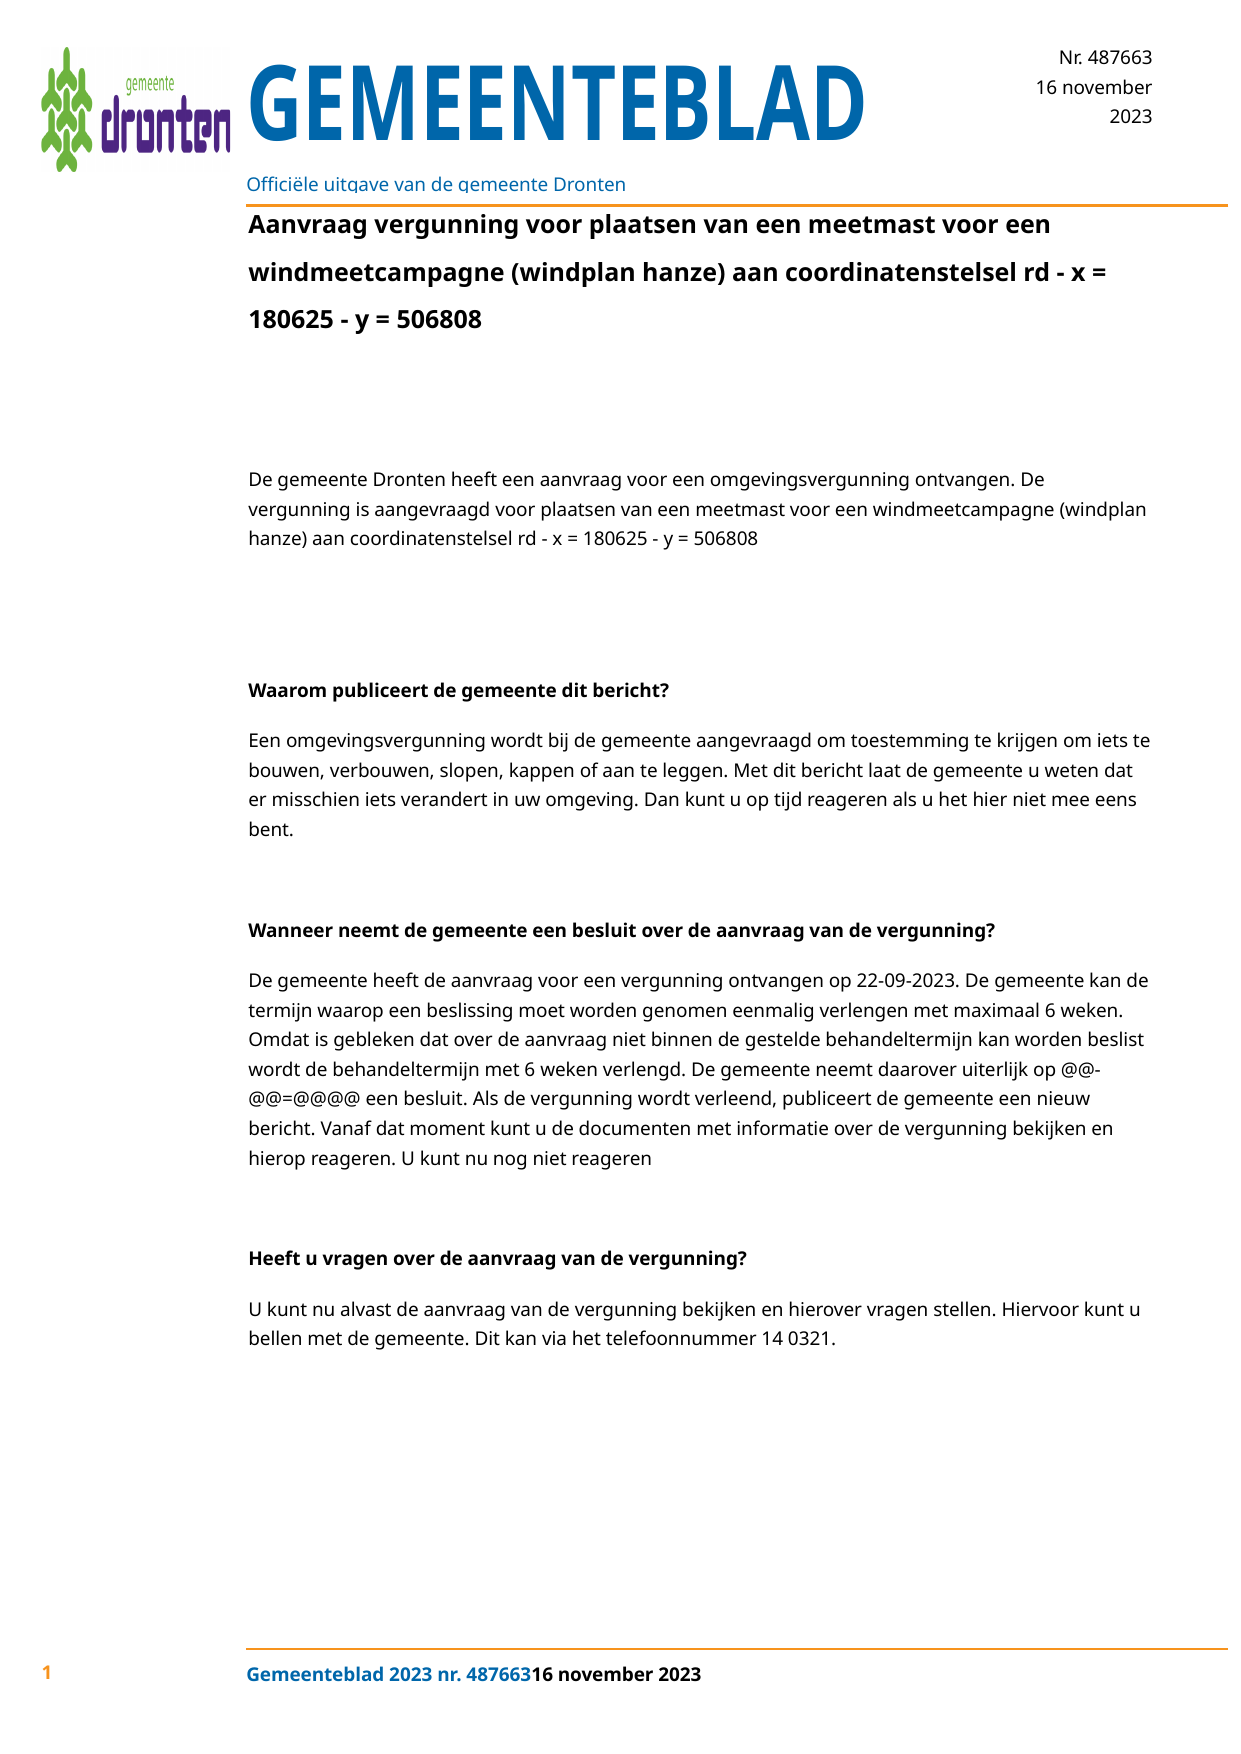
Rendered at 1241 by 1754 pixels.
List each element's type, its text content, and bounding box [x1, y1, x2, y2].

text Wanneer neemt de gemeente een besluit over de aanvraag van de vergunning? [248, 917, 1152, 942]
text Heeft u vragen over de aanvraag van de vergunning? [248, 1246, 1152, 1271]
text U kunt nu alvast de aanvraag van de vergunning bekijken en hierover vragen stellen. Hiervoor kunt u bellen met de gemeente. Dit kan via het telefoonnummer 14 0321. [248, 1296, 1152, 1351]
text De gemeente Dronten heeft een aanvraag voor een omgevingsvergunning ontvangen. De vergunning is aangevraagd voor plaatsen van een meetmast voor een windmeetcampagne (windplan hanze) aan coordinatenstelsel rd - x = 180625 - y = 506808 [248, 466, 1152, 551]
text Aanvraag vergunning voor plaatsen van een meetmast voor een windmeetcampagne (windplan hanze) aan coordinatenstelsel rd - x = 180625 - y = 506808 [248, 207, 1152, 336]
text Een omgevingsvergunning wordt bij de gemeente aangevraagd om toestemming te krijgen om iets te bouwen, verbouwen, slopen, kappen of aan te leggen. Met dit bericht laat de gemeente u weten dat er misschien iets verandert in uw omgeving. Dan kunt u op tijd reageren als u het hier niet mee eens bent. [248, 727, 1152, 842]
text De gemeente heeft de aanvraag voor een vergunning ontvangen op 22-09-2023. De gemeente kan de termijn waarop een beslissing moet worden genomen eenmalig verlengen met maximaal 6 weken. Omdat is gebleken dat over de aanvraag niet binnen de gestelde behandeltermijn kan worden beslist wordt de behandeltermijn met 6 weken verlengd. De gemeente neemt daarover uiterlijk op @@-@@=@@@@ een besluit. Als de vergunning wordt verleend, publiceert de gemeente een nieuw bericht. Vanaf dat moment kunt u de documenten met informatie over de vergunning bekijken en hierop reageren. U kunt nu nog niet reageren [248, 967, 1152, 1170]
text Waarom publiceert de gemeente dit bericht? [248, 677, 1152, 702]
picture [41, 47, 231, 172]
